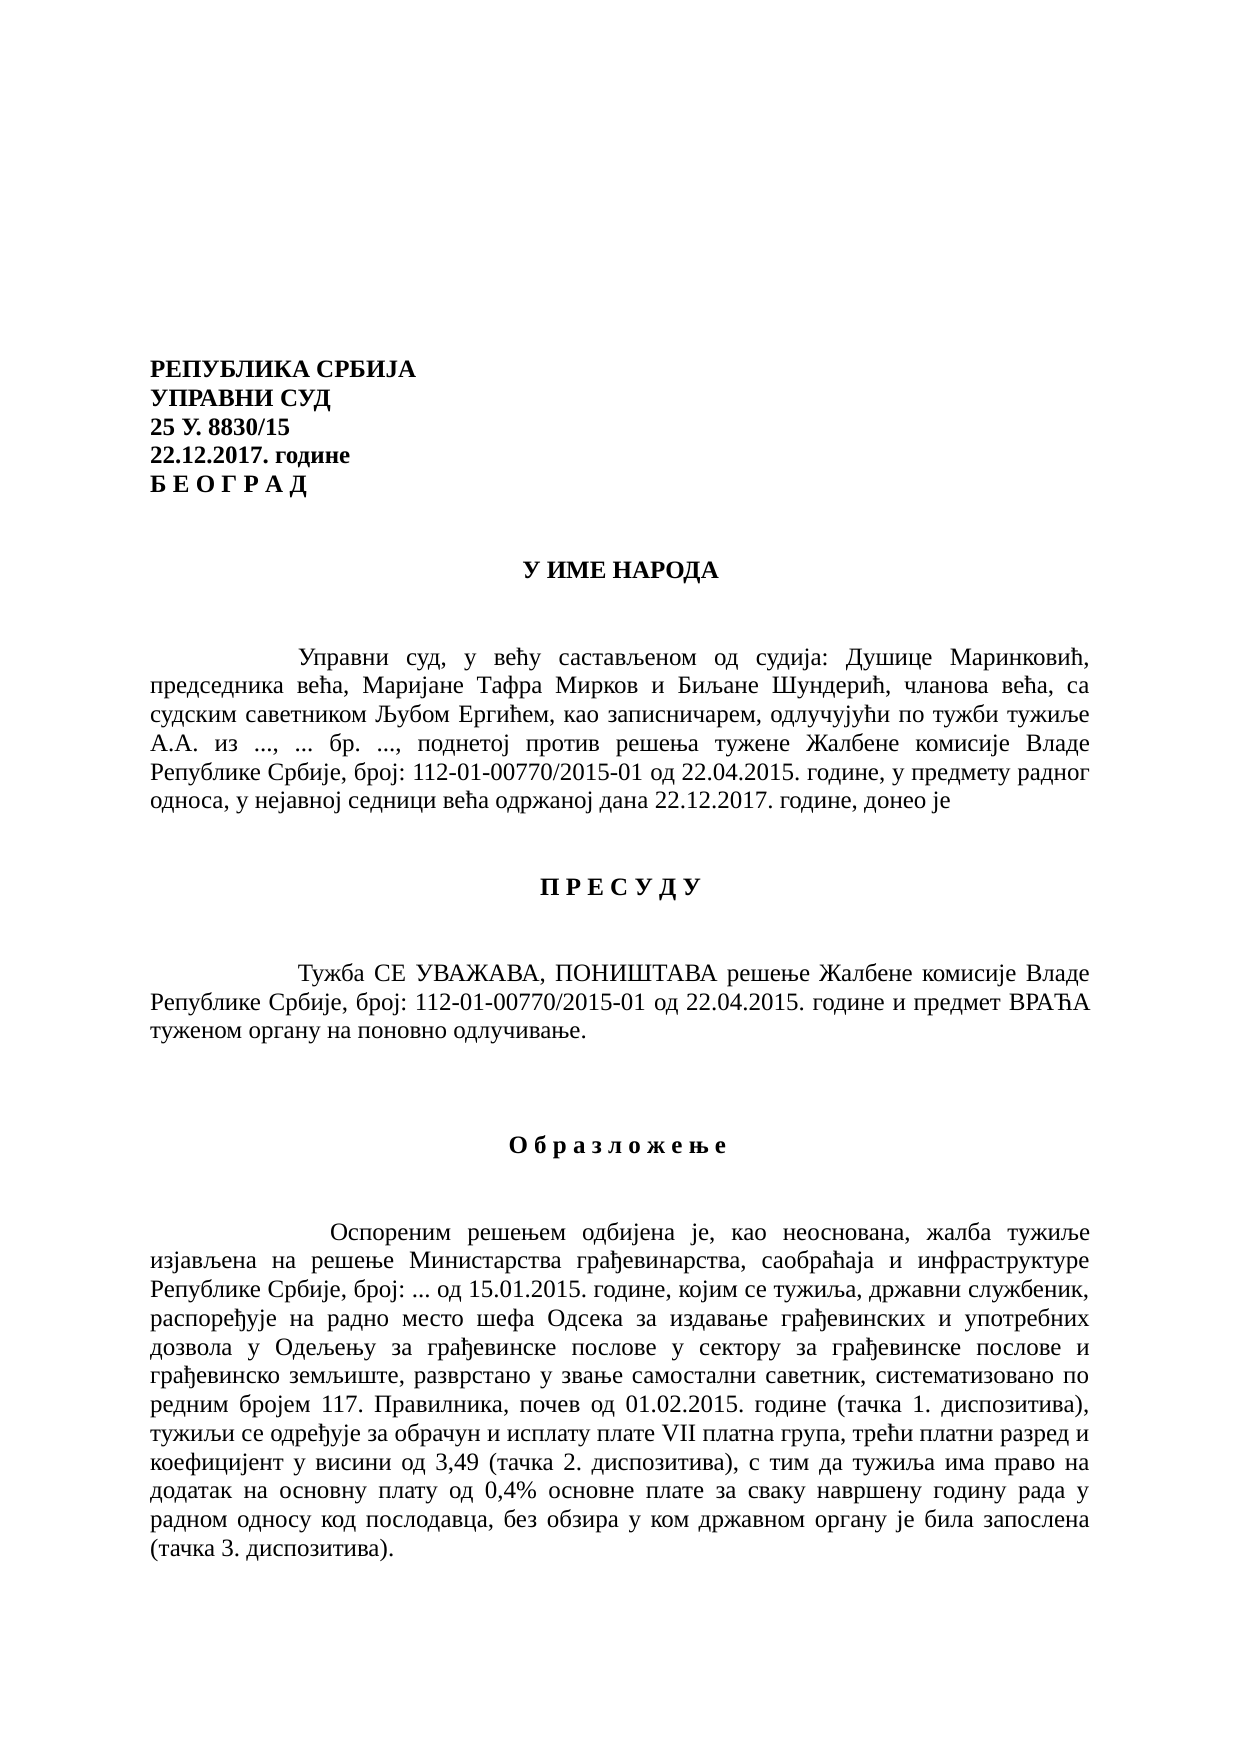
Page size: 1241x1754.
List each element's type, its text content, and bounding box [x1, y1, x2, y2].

text Б Е О Г Р А Д [150, 469, 1091, 498]
text 22.12.2017. године [150, 440, 1091, 469]
text 25 У. 8830/15 [150, 412, 1091, 440]
text Оспореним решењем одбијена је, као неоснована, жалба тужиље изјављена на решење Министарства грађевинарства, саобраћаја и инфраструктуре Републике Србије, број: ... од 15.01.2015. године, којим се тужиља, државни службеник, распоређује на радно место шефа Одсека за издавање грађевинских и употребних дозвола у Одељењу за грађевинске послове у сектору за грађевинске послове и грађевинско земљиште, разврстано у звање самостални саветник, систематизовано по редним бројем 117. Правилника, почев од 01.02.2015. године (тачка 1. диспозитива), тужиљи се одређује за обрачун и исплату плате VII платна група, трећи платни разред и коефицијент у висини од 3,49 (тачка 2. диспозитива), с тим да тужиља има право на додатак на основну плату од 0,4% основне плате за сваку навршену годину рада у радном односу код послодавца, без обзира у ком државном органу је била запослена (тачка 3. диспозитива). [150, 1217, 1091, 1562]
text РЕПУБЛИКА СРБИЈА [150, 148, 1091, 383]
text У ИМЕ НАРОДА [150, 555, 1091, 584]
text О б р а з л о ж е њ е [150, 1130, 1091, 1159]
text УПРАВНИ СУД [150, 383, 1091, 412]
text Управни суд, у већу састављеном од судија: Душице Маринковић, председника већа, Маријане Тафра Мирков и Биљане Шундерић, чланова већа, са судским саветником Љубом Ергићем, као записничарем, одлучујући по тужби тужиље А.А. из ..., ... бр. ..., поднетој против решења тужене Жалбене комисије Владе Републике Србије, број: 112-01-00770/2015-01 од 22.04.2015. године, у предмету радног односа, у нејавној седници већа одржаној дана 22.12.2017. године, донео је [150, 642, 1091, 814]
text П Р Е С У Д У [150, 872, 1091, 900]
text Тужба СЕ УВАЖАВА, ПОНИШТАВА решење Жалбене комисије Владе Републике Србије, број: 112-01-00770/2015-01 од 22.04.2015. године и предмет ВРАЋА туженом органу на поновно одлучивање. [150, 958, 1091, 1044]
